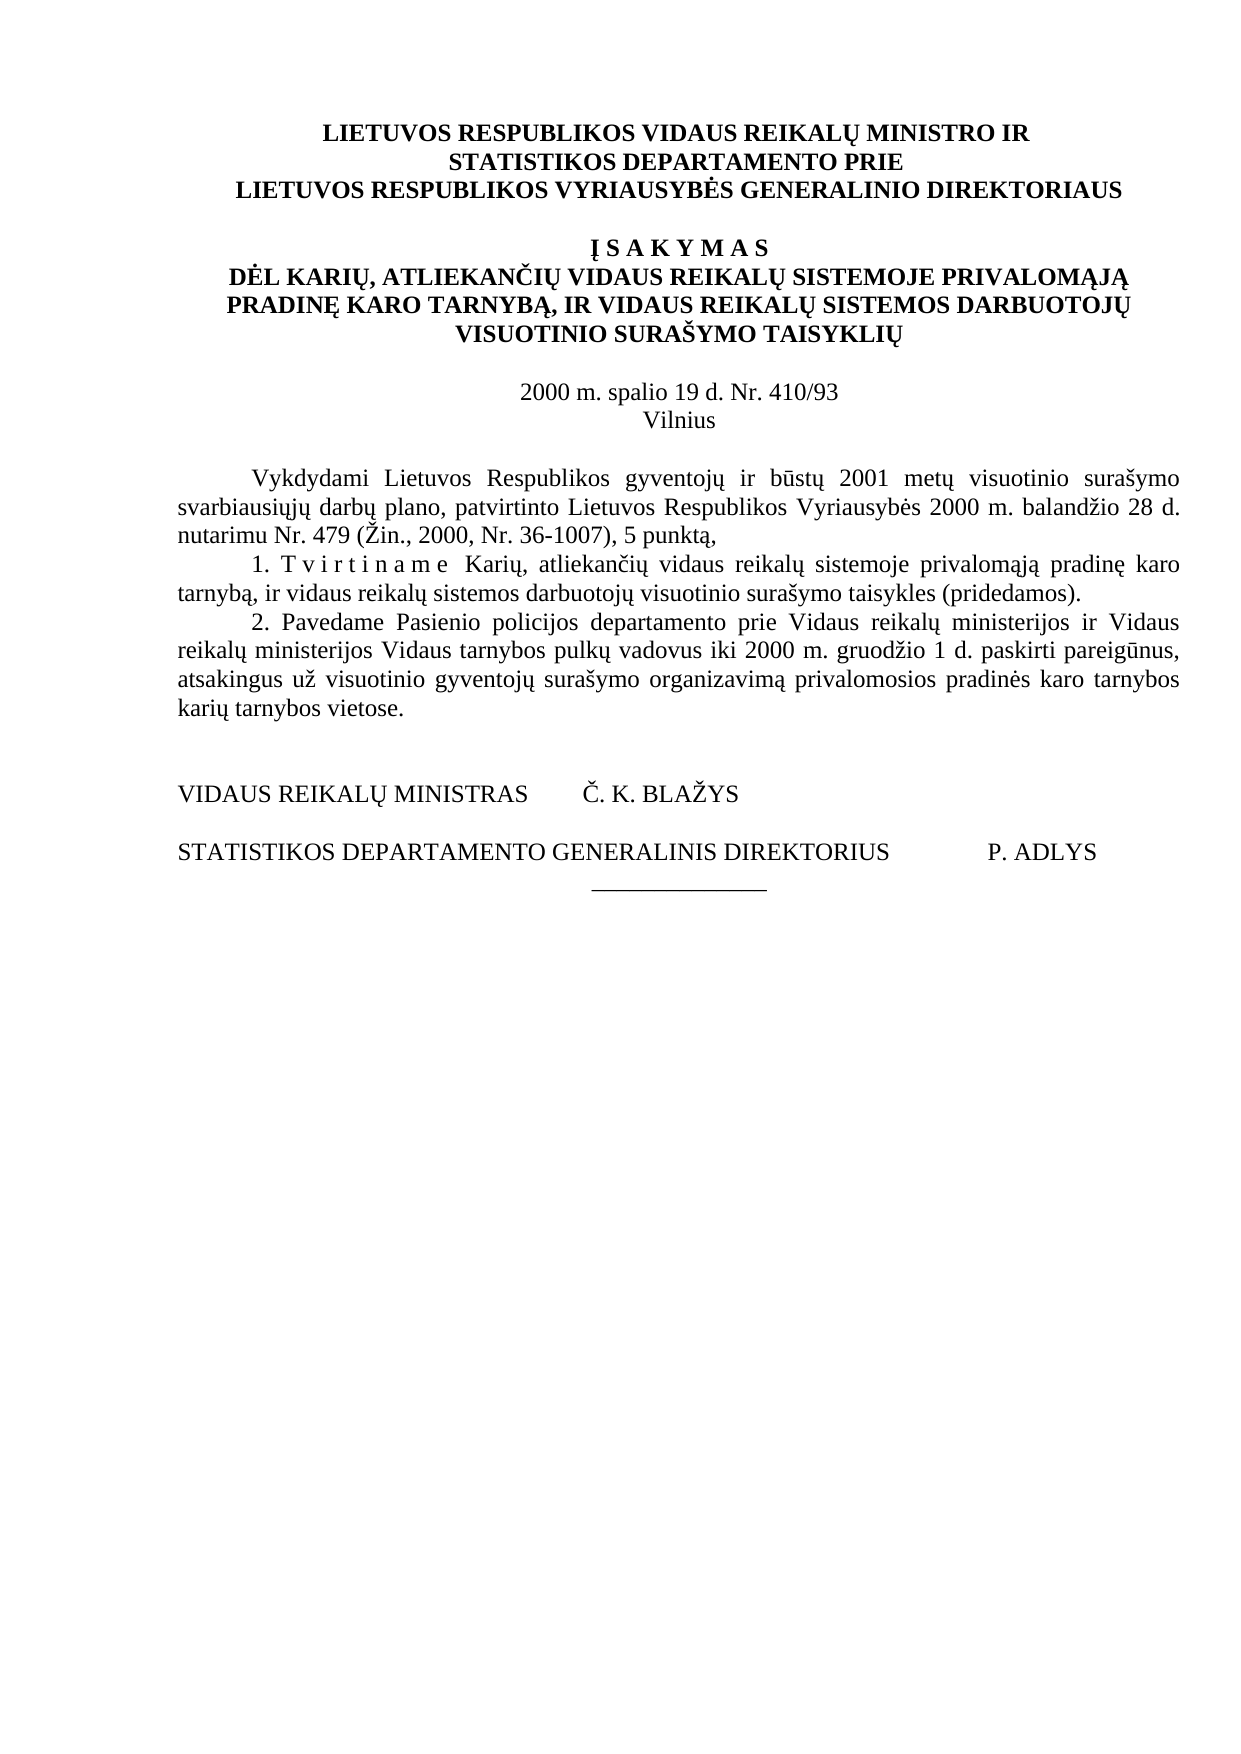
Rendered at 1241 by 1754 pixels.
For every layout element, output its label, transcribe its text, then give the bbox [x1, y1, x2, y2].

text VIDAUS REIKALŲ MINISTRAS Č. K. BLAŽYS [177, 779, 1181, 808]
text STATISTIKOS DEPARTAMENTO GENERALINIS DIREKTORIUS P. ADLYS [177, 837, 1181, 866]
text ______________ [177, 866, 1181, 894]
text Į S A K Y M A S [177, 233, 1181, 262]
text 1. Tvirtiname Karių, atliekančių vidaus reikalų sistemoje privalomąją pradinę karo tarnybą, ir vidaus reikalų sistemos darbuotojų visuotinio surašymo taisykles (pridedamos). [177, 549, 1181, 607]
text 2000 m. spalio 19 d. Nr. 410/93 [177, 377, 1181, 406]
text LIETUVOS RESPUBLIKOS VIDAUS REIKALŲ MINISTRO IR [177, 118, 1181, 147]
text 2. Pavedame Pasienio policijos departamento prie Vidaus reikalų ministerijos ir Vidaus reikalų ministerijos Vidaus tarnybos pulkų vadovus iki 2000 m. gruodžio 1 d. paskirti pareigūnus, atsakingus už visuotinio gyventojų surašymo organizavimą privalomosios pradinės karo tarnybos karių tarnybos vietose. [177, 607, 1181, 722]
text STATISTIKOS DEPARTAMENTO PRIE [177, 147, 1181, 176]
text Vykdydami Lietuvos Respublikos gyventojų ir būstų 2001 metų visuotinio surašymo svarbiausiųjų darbų plano, patvirtinto Lietuvos Respublikos Vyriausybės 2000 m. balandžio 28 d. nutarimu Nr. 479 (Žin., 2000, Nr. 36-1007), 5 punktą, [177, 463, 1181, 549]
text DĖL KARIŲ, ATLIEKANČIŲ VIDAUS REIKALŲ SISTEMOJE PRIVALOMĄJĄ PRADINĘ KARO TARNYBĄ, IR VIDAUS REIKALŲ SISTEMOS DARBUOTOJŲ VISUOTINIO SURAŠYMO TAISYKLIŲ [177, 262, 1181, 348]
text Vilnius [177, 406, 1181, 434]
text LIETUVOS RESPUBLIKOS VYRIAUSYBĖS GENERALINIO DIREKTORIAUS [177, 176, 1181, 204]
